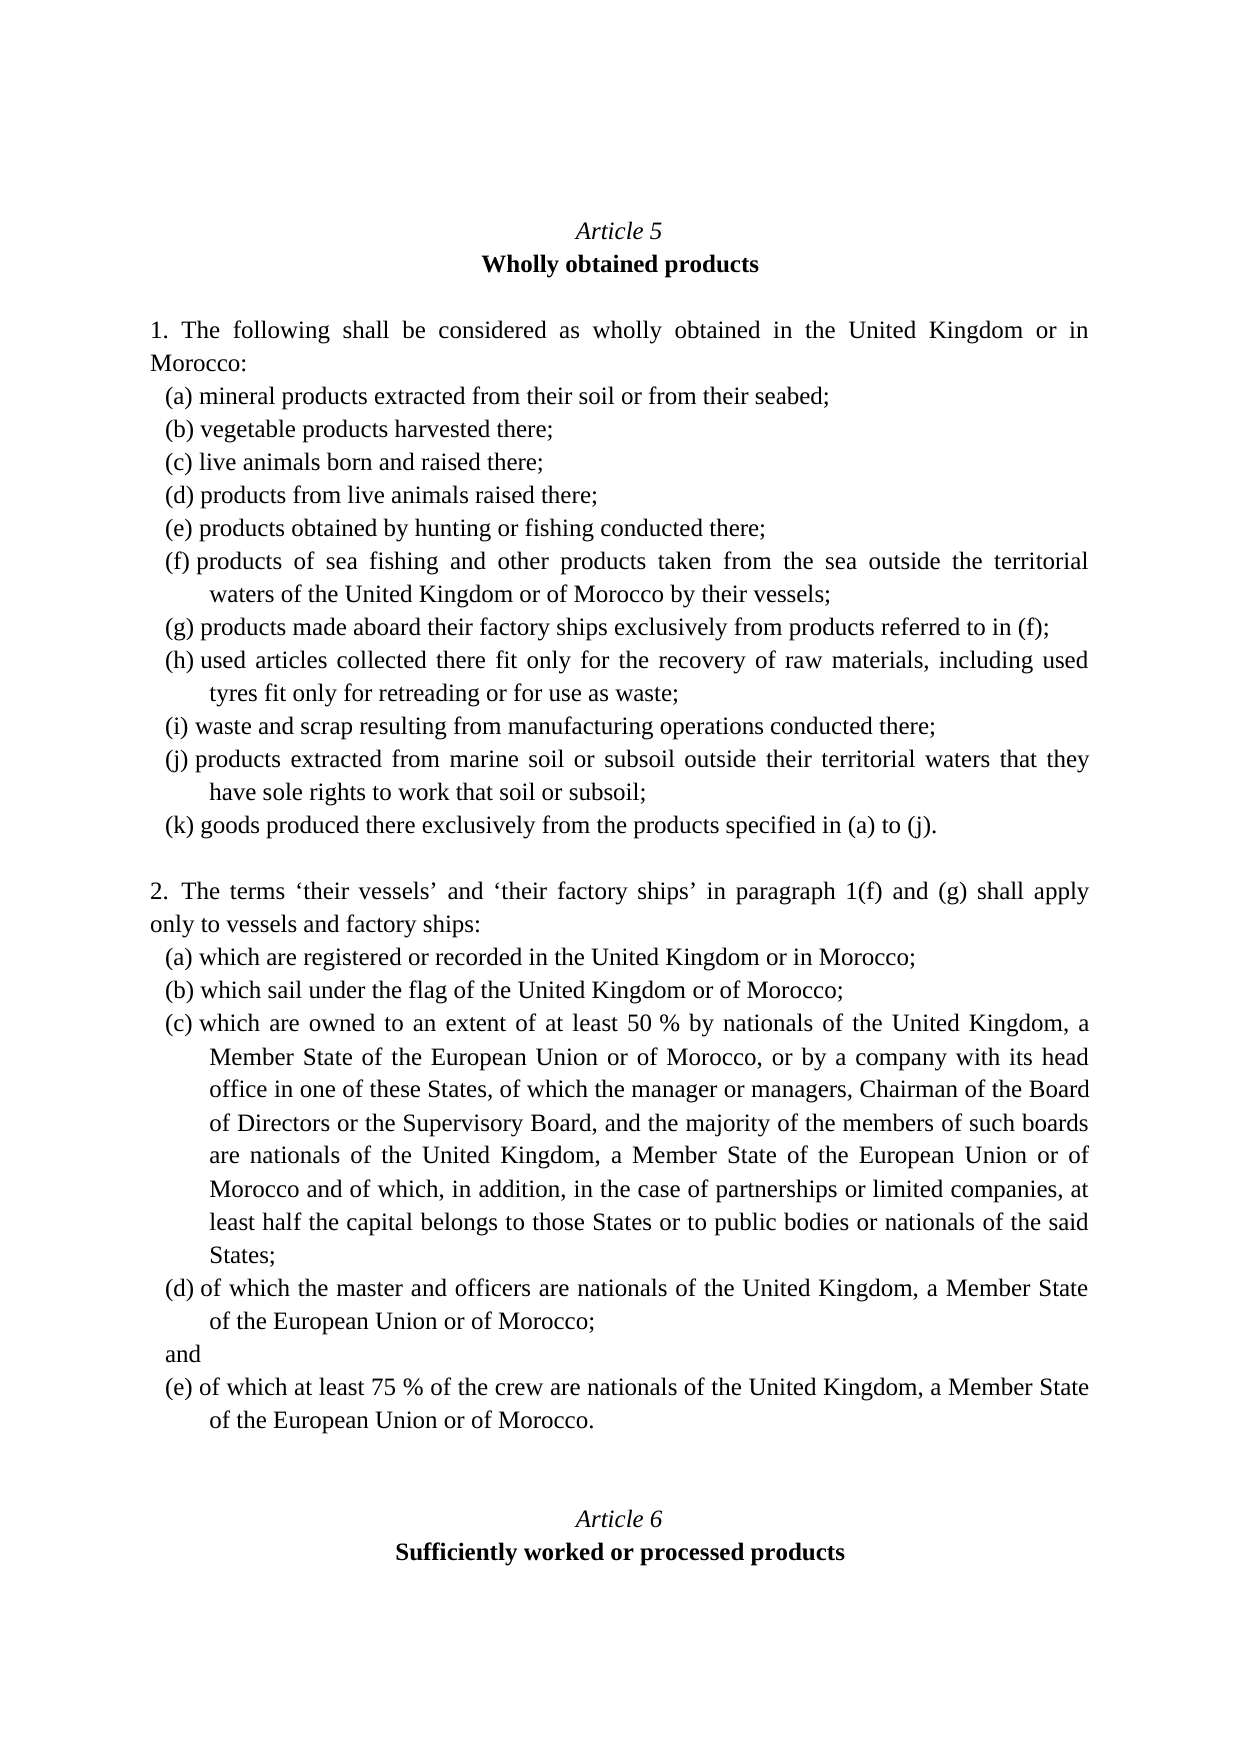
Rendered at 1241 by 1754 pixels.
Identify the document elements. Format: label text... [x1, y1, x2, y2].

text Wholly obtained products [150, 249, 1090, 278]
text 1. The following shall be considered as wholly obtained in the United Kingdom or in Morocco: [150, 315, 1090, 377]
text and [165, 1339, 1090, 1367]
text (i) waste and scrap resulting from manufacturing operations conducted there; [165, 711, 1090, 740]
text (a) mineral products extracted from their soil or from their seabed; [165, 381, 1090, 410]
text (e) of which at least 75 % of the crew are nationals of the United Kingdom, a Member State of the European Union or of Morocco. [165, 1372, 1090, 1433]
text Article 6 [150, 1504, 1090, 1533]
text (b) which sail under the flag of the United Kingdom or of Morocco; [165, 976, 1090, 1004]
text (c) which are owned to an extent of at least 50 % by nationals of the United Kingdom, a Member State of the European Union or of Morocco, or by a company with its head office in one of these States, of which the manager or managers, Chairman of the Board of Directors or the Supervisory Board, and the majority of the members of such boards are nationals of the United Kingdom, a Member State of the European Union or of Morocco and of which, in addition, in the case of partnerships or limited companies, at least half the capital belongs to those States or to public bodies or nationals of the said States; [165, 1008, 1090, 1268]
text (b) vegetable products harvested there; [165, 414, 1090, 443]
text 2. The terms ‘their vessels’ and ‘their factory ships’ in paragraph 1(f) and (g) shall apply only to vessels and factory ships: [150, 876, 1090, 938]
text (h) used articles collected there fit only for the recovery of raw materials, including used tyres fit only for retreading or for use as waste; [165, 645, 1090, 707]
text (j) products extracted from marine soil or subsoil outside their territorial waters that they have sole rights to work that soil or subsoil; [165, 744, 1090, 806]
text Sufficiently worked or processed products [150, 1537, 1090, 1566]
text (g) products made aboard their factory ships exclusively from products referred to in (f); [165, 612, 1090, 641]
text (f) products of sea fishing and other products taken from the sea outside the territorial waters of the United Kingdom or of Morocco by their vessels; [165, 546, 1090, 608]
text (c) live animals born and raised there; [165, 447, 1090, 476]
text (a) which are registered or recorded in the United Kingdom or in Morocco; [165, 942, 1090, 971]
text Article 5 [150, 216, 1090, 245]
text (d) of which the master and officers are nationals of the United Kingdom, a Member State of the European Union or of Morocco; [165, 1273, 1090, 1334]
text (d) products from live animals raised there; [165, 480, 1090, 509]
text (k) goods produced there exclusively from the products specified in (a) to (j). [165, 810, 1090, 839]
text (e) products obtained by hunting or fishing conducted there; [165, 513, 1090, 542]
